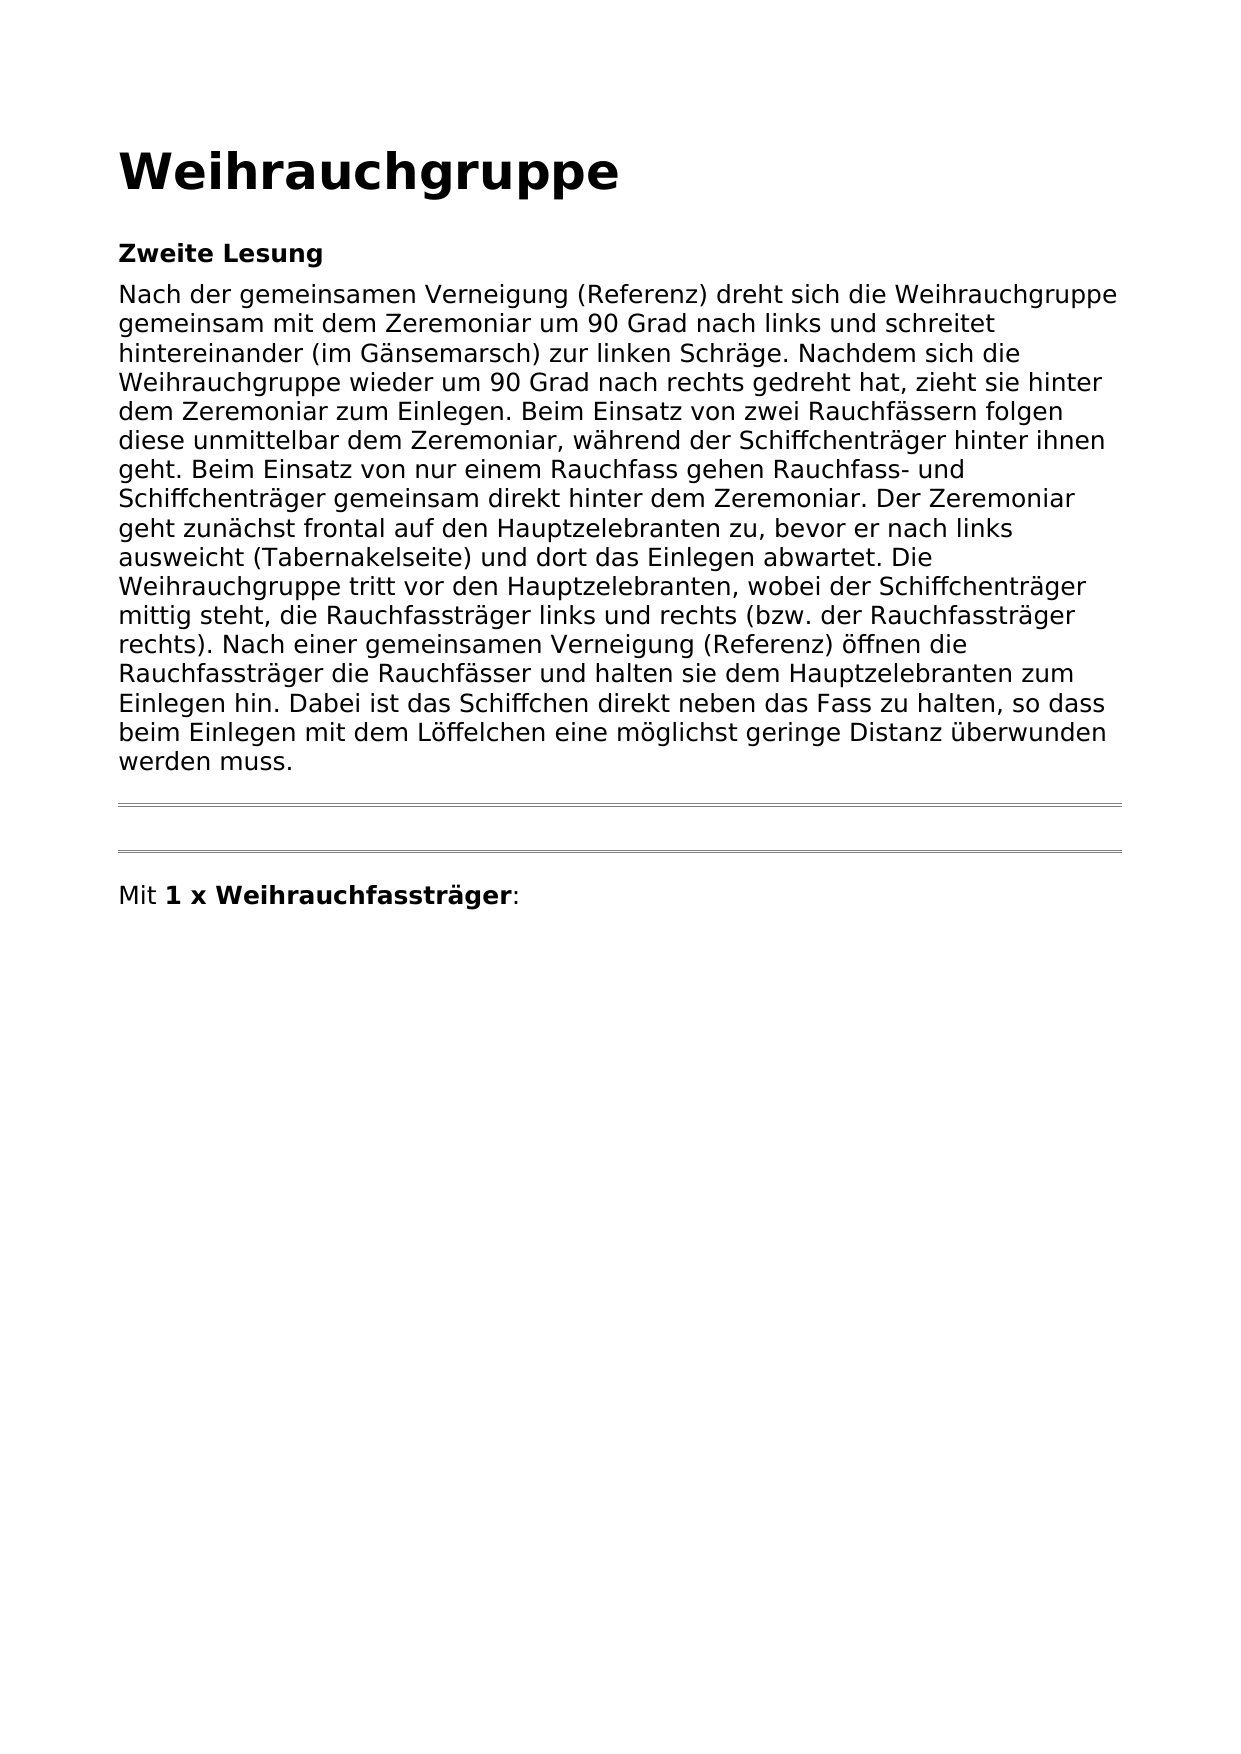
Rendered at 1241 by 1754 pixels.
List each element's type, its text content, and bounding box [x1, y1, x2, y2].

text Mit 1 x Weihrauchfassträger: [118, 882, 1122, 911]
subtitle Zweite Lesung [118, 239, 1122, 268]
text Nach der gemeinsamen Verneigung (Referenz) dreht sich die Weihrauchgruppe gemeinsam mit dem Zeremoniar um 90 Grad nach links und schreitet hintereinander (im Gänsemarsch) zur linken Schräge. Nachdem sich die Weihrauchgruppe wieder um 90 Grad nach rechts gedreht hat, zieht sie hinter dem Zeremoniar zum Einlegen. Beim Einsatz von zwei Rauchfässern folgen diese unmittelbar dem Zeremoniar, während der Schiffchenträger hinter ihnen geht. Beim Einsatz von nur einem Rauchfass gehen Rauchfass- und Schiffchenträger gemeinsam direkt hinter dem Zeremoniar. Der Zeremoniar geht zunächst frontal auf den Hauptzelebranten zu, bevor er nach links ausweicht (Tabernakelseite) und dort das Einlegen abwartet. Die Weihrauchgruppe tritt vor den Hauptzelebranten, wobei der Schiffchenträger mittig steht, die Rauchfassträger links und rechts (bzw. der Rauchfassträger rechts). Nach einer gemeinsamen Verneigung (Referenz) öffnen die Rauchfassträger die Rauchfässer und halten sie dem Hauptzelebranten zum Einlegen hin. Dabei ist das Schiffchen direkt neben das Fass zu halten, so dass beim Einlegen mit dem Löffelchen eine möglichst geringe Distanz überwunden werden muss. [118, 281, 1122, 776]
subtitle Weihrauchgruppe [118, 143, 1122, 201]
